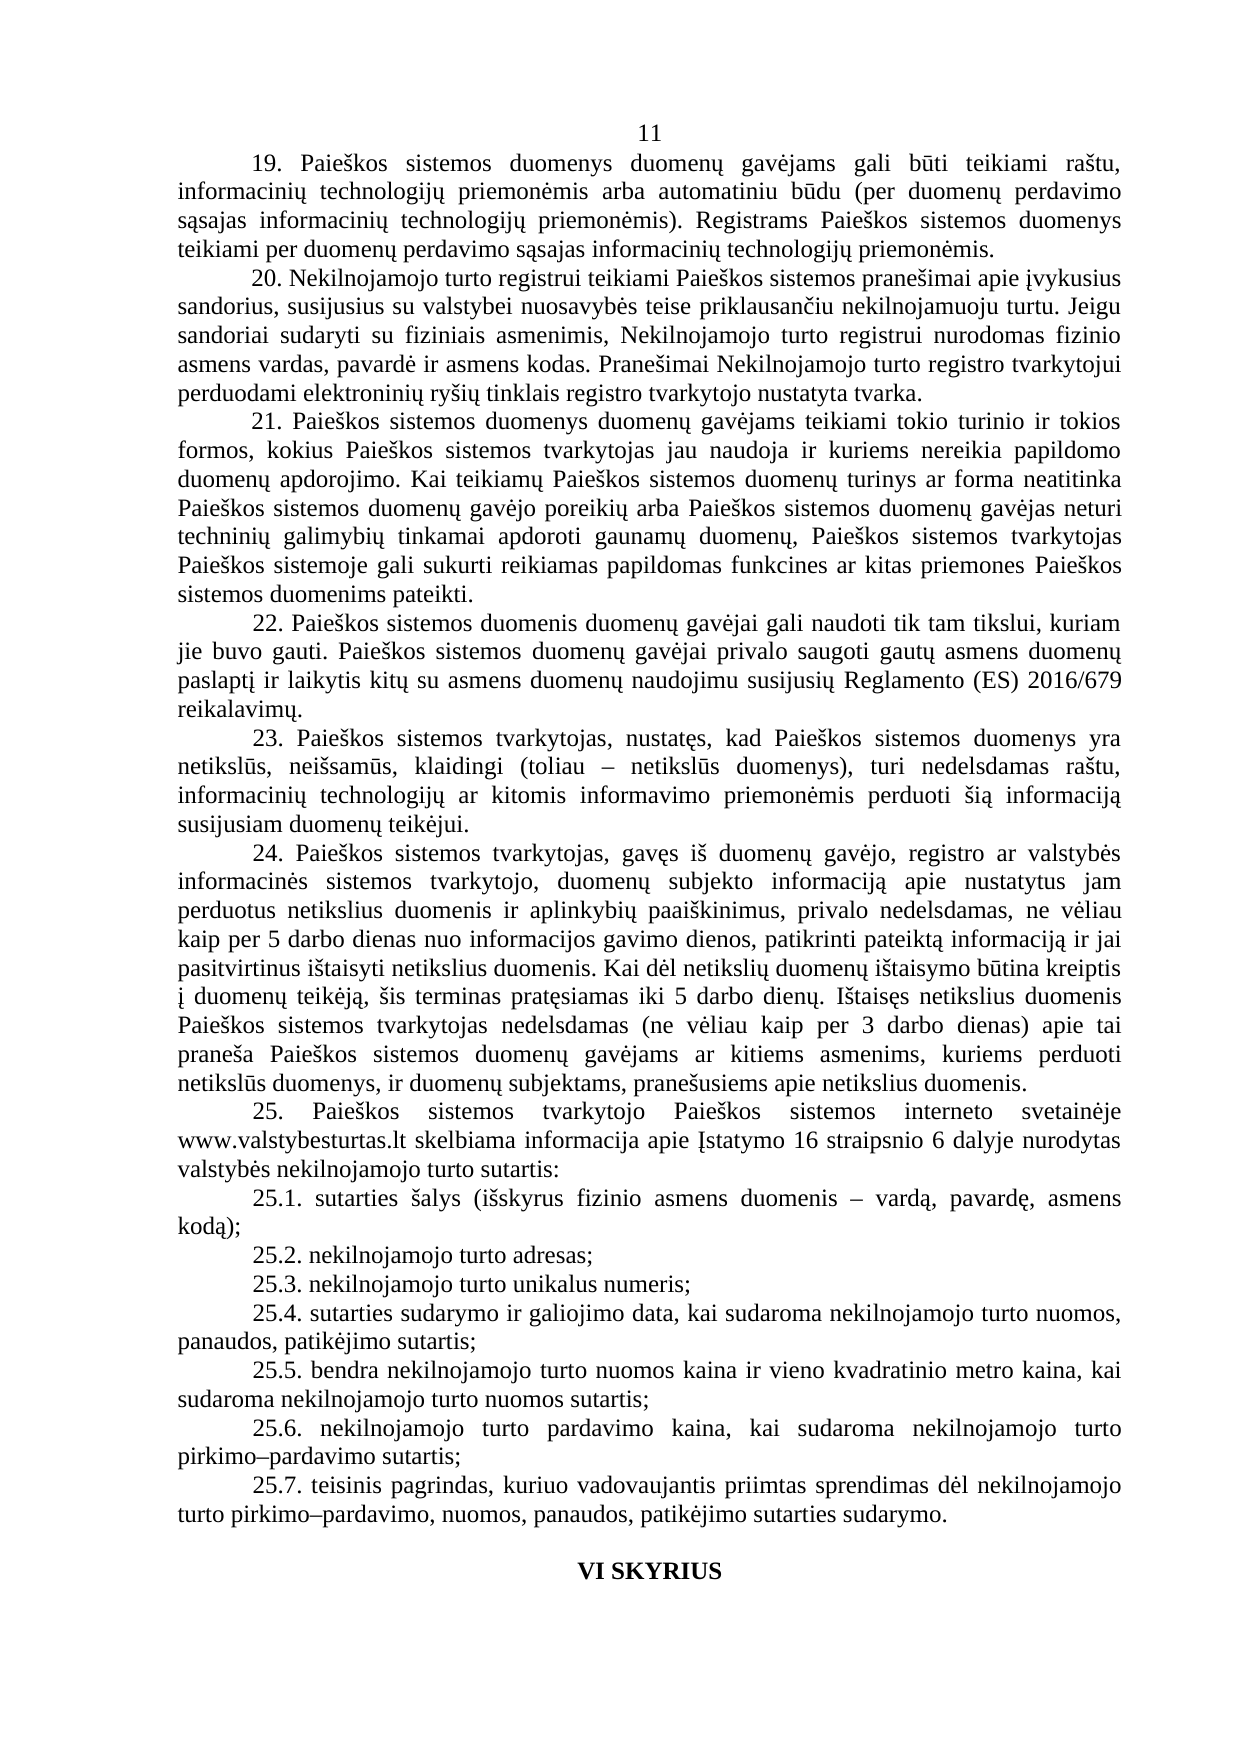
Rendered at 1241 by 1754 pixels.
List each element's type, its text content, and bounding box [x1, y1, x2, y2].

text 20. Nekilnojamojo turto registrui teikiami Paieškos sistemos pranešimai apie įvykusius sandorius, susijusius su valstybei nuosavybės teise priklausančiu nekilnojamuoju turtu. Jeigu sandoriai sudaryti su fiziniais asmenimis, Nekilnojamojo turto registrui nurodomas fizinio asmens vardas, pavardė ir asmens kodas. Pranešimai Nekilnojamojo turto registro tvarkytojui perduodami elektroninių ryšių tinklais registro tvarkytojo nustatyta tvarka. [177, 263, 1122, 406]
text 25.6. nekilnojamojo turto pardavimo kaina, kai sudaroma nekilnojamojo turto pirkimo–pardavimo sutartis; [177, 1413, 1122, 1470]
text 22. Paieškos sistemos duomenis duomenų gavėjai gali naudoti tik tam tikslui, kuriam jie buvo gauti. Paieškos sistemos duomenų gavėjai privalo saugoti gautų asmens duomenų paslaptį ir laikytis kitų su asmens duomenų naudojimu susijusių Reglamento (ES) 2016/679 reikalavimų. [177, 608, 1122, 723]
text 25.2. nekilnojamojo turto adresas; [177, 1240, 1122, 1269]
text 25. Paieškos sistemos tvarkytojo Paieškos sistemos interneto svetainėje www.valstybesturtas.lt skelbiama informacija apie Įstatymo 16 straipsnio 6 dalyje nurodytas valstybės nekilnojamojo turto sutartis: [177, 1096, 1122, 1183]
text 25.1. sutarties šalys (išskyrus fizinio asmens duomenis – vardą, pavardę, asmens kodą); [177, 1183, 1122, 1240]
text 25.5. bendra nekilnojamojo turto nuomos kaina ir vieno kvadratinio metro kaina, kai sudaroma nekilnojamojo turto nuomos sutartis; [177, 1355, 1122, 1413]
text 23. Paieškos sistemos tvarkytojas, nustatęs, kad Paieškos sistemos duomenys yra netikslūs, neišsamūs, klaidingi (toliau – netikslūs duomenys), turi nedelsdamas raštu, informacinių technologijų ar kitomis informavimo priemonėmis perduoti šią informaciją susijusiam duomenų teikėjui. [177, 723, 1122, 838]
text 25.7. teisinis pagrindas, kuriuo vadovaujantis priimtas sprendimas dėl nekilnojamojo turto pirkimo–pardavimo, nuomos, panaudos, patikėjimo sutarties sudarymo. [177, 1470, 1122, 1528]
text 25.3. nekilnojamojo turto unikalus numeris; [177, 1269, 1122, 1298]
text 24. Paieškos sistemos tvarkytojas, gavęs iš duomenų gavėjo, registro ar valstybės informacinės sistemos tvarkytojo, duomenų subjekto informaciją apie nustatytus jam perduotus netikslius duomenis ir aplinkybių paaiškinimus, privalo nedelsdamas, ne vėliau kaip per 5 darbo dienas nuo informacijos gavimo dienos, patikrinti pateiktą informaciją ir jai pasitvirtinus ištaisyti netikslius duomenis. Kai dėl netikslių duomenų ištaisymo būtina kreiptis į duomenų teikėją, šis terminas pratęsiamas iki 5 darbo dienų. Ištaisęs netikslius duomenis Paieškos sistemos tvarkytojas nedelsdamas (ne vėliau kaip per 3 darbo dienas) apie tai praneša Paieškos sistemos duomenų gavėjams ar kitiems asmenims, kuriems perduoti netikslūs duomenys, ir duomenų subjektams, pranešusiems apie netikslius duomenis. [177, 838, 1122, 1096]
text 25.4. sutarties sudarymo ir galiojimo data, kai sudaroma nekilnojamojo turto nuomos, panaudos, patikėjimo sutartis; [177, 1298, 1122, 1355]
text 19. Paieškos sistemos duomenys duomenų gavėjams gali būti teikiami raštu, informacinių technologijų priemonėmis arba automatiniu būdu (per duomenų perdavimo sąsajas informacinių technologijų priemonėmis). Registrams Paieškos sistemos duomenys teikiami per duomenų perdavimo sąsajas informacinių technologijų priemonėmis. [177, 148, 1122, 263]
text 21. Paieškos sistemos duomenys duomenų gavėjams teikiami tokio turinio ir tokios formos, kokius Paieškos sistemos tvarkytojas jau naudoja ir kuriems nereikia papildomo duomenų apdorojimo. Kai teikiamų Paieškos sistemos duomenų turinys ar forma neatitinka Paieškos sistemos duomenų gavėjo poreikių arba Paieškos sistemos duomenų gavėjas neturi techninių galimybių tinkamai apdoroti gaunamų duomenų, Paieškos sistemos tvarkytojas Paieškos sistemoje gali sukurti reikiamas papildomas funkcines ar kitas priemones Paieškos sistemos duomenims pateikti. [177, 406, 1122, 608]
text VI SKYRIUS [177, 1556, 1122, 1585]
